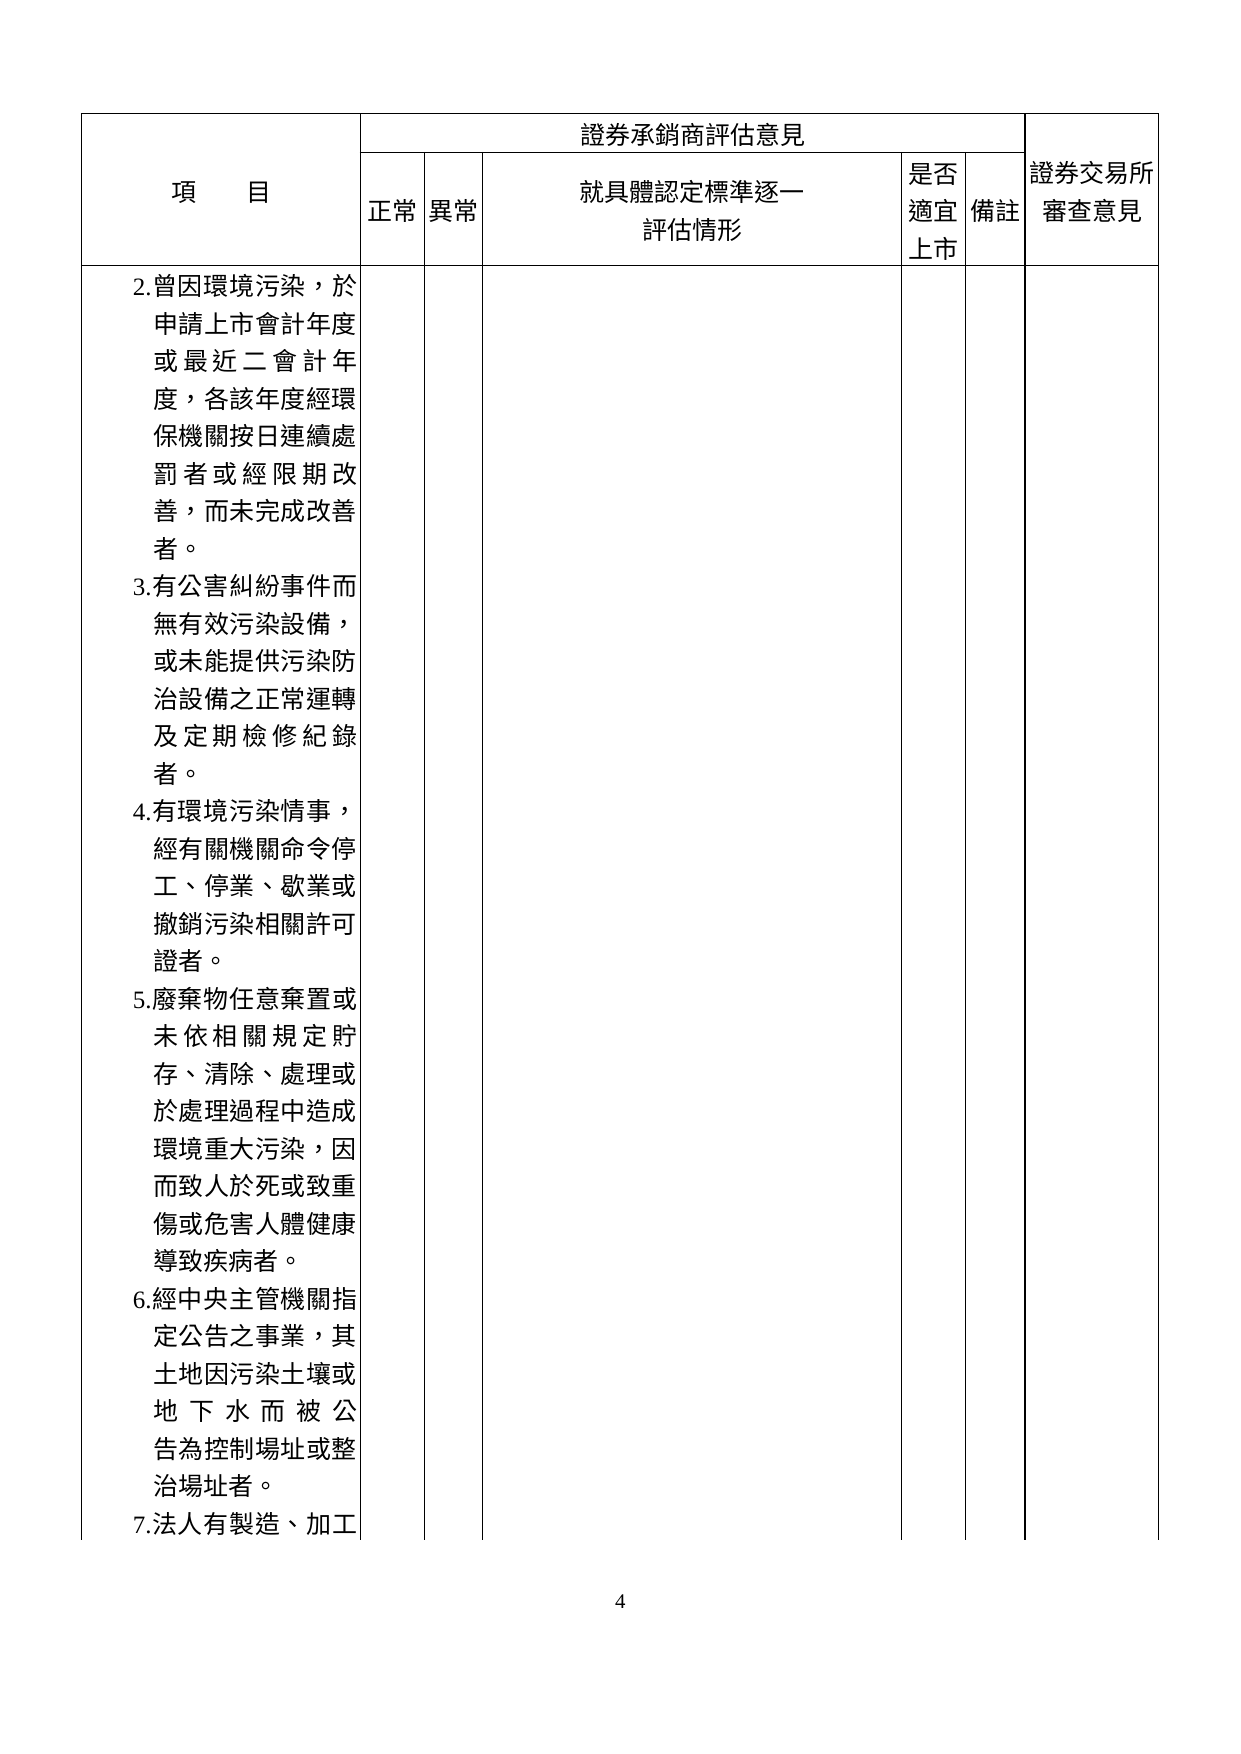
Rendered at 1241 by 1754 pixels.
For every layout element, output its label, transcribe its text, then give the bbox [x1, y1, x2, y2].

table_cell [425, 1278, 482, 1540]
table_cell 就具體認定標準逐一 評估情形 [483, 153, 901, 265]
table_cell [361, 978, 424, 1278]
table_cell [425, 978, 482, 1278]
table_header 證券交易所審查意見 [1026, 114, 1158, 265]
table_header 證券承銷商評估意見 [361, 114, 1024, 152]
table_cell [1026, 978, 1158, 1278]
table_cell [361, 565, 424, 790]
table_cell 2.曾因環境污染，於申請上市會計年度或最近二會計年度，各該年度經環保機關按日連續處罰者或經限期改善，而未完成改善者。 [82, 266, 360, 565]
table_cell [425, 790, 482, 978]
table_cell [483, 565, 901, 790]
table_cell [361, 1278, 424, 1540]
table_cell [966, 266, 1024, 565]
table_cell 6.經中央主管機關指定公告之事業，其土地因污染土壤或地下水而被公 告為控制場址或整治場址者。 7.法人有製造、加工 [82, 1278, 360, 1540]
table_cell [1026, 790, 1158, 978]
table_cell [483, 978, 901, 1278]
table_cell [966, 565, 1024, 790]
table_cell [361, 266, 424, 565]
table_cell [966, 790, 1024, 978]
table_cell 4.有環境污染情事，經有關機關命令停工、停業、歇業或撤銷污染相關許可證者。 [82, 790, 360, 978]
table_cell 備註 [966, 153, 1024, 265]
table_cell [902, 1278, 965, 1540]
table_cell [1026, 266, 1158, 565]
table_cell 正常 [361, 153, 424, 265]
table_cell [425, 266, 482, 565]
table_cell [902, 790, 965, 978]
table_header 項 目 [82, 114, 360, 265]
table_cell [966, 978, 1024, 1278]
table_cell [483, 1278, 901, 1540]
table_cell 異常 [425, 153, 482, 265]
table_cell [902, 565, 965, 790]
table_cell 5.廢棄物任意棄置或未依相關規定貯存、清除、處理或於處理過程中造成環境重大污染，因而致人於死或致重傷或危害人體健康導致疾病者。 [82, 978, 360, 1278]
table_cell [361, 790, 424, 978]
table_cell [1026, 1278, 1158, 1540]
table_cell 是否適宜上市 [902, 153, 965, 265]
table_cell [902, 266, 965, 565]
table_cell [1026, 565, 1158, 790]
table_cell [902, 978, 965, 1278]
table_cell [425, 565, 482, 790]
table_cell [966, 1278, 1024, 1540]
table_cell 3.有公害糾紛事件而無有效污染設備，或未能提供污染防治設備之正常運轉及定期檢修紀錄者。 [82, 565, 360, 790]
table_cell [483, 790, 901, 978]
table_cell [483, 266, 901, 565]
